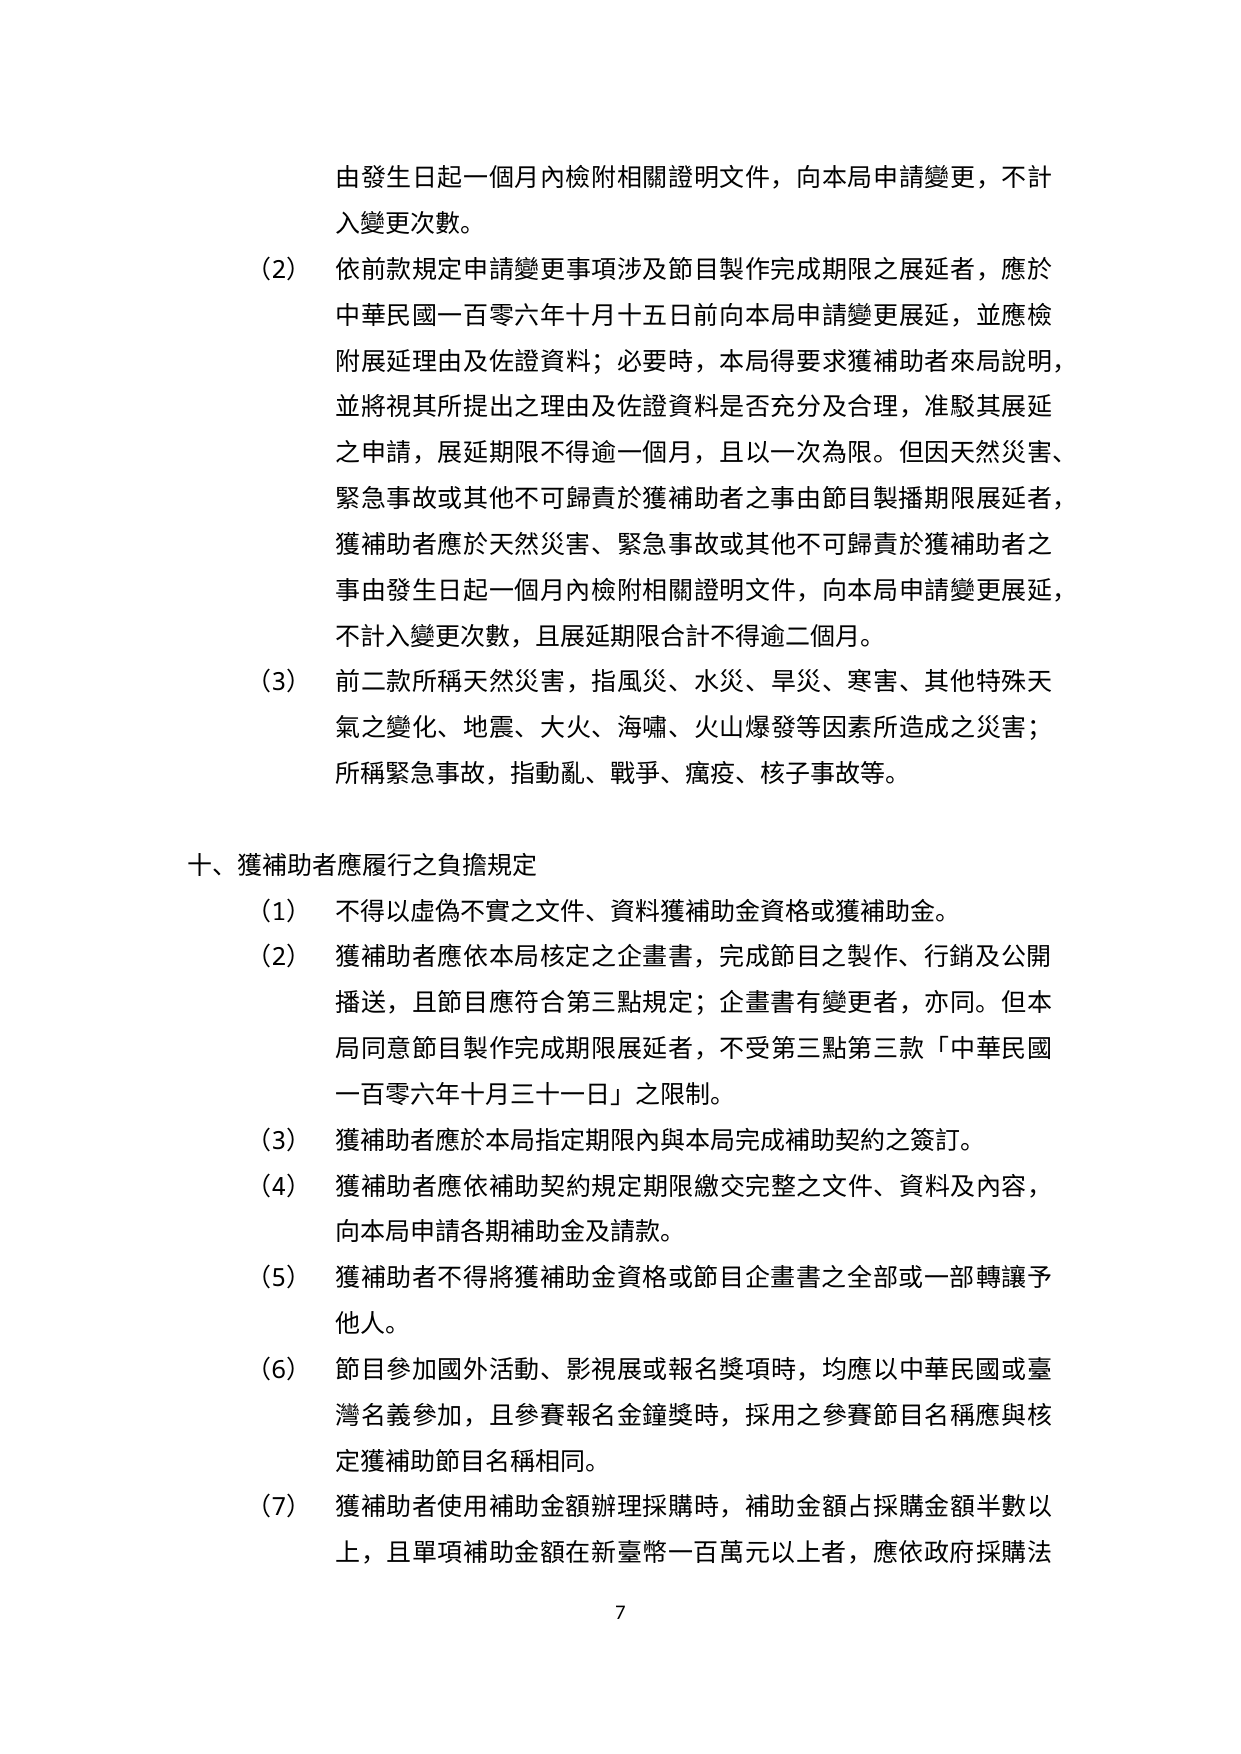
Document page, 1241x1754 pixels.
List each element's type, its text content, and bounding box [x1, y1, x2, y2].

list 獲補助者使用補助金額辦理採購時，補助金額占採購金額半數以上，且單項補助金額在新臺幣一百萬元以上者，應依政府採購法相關規定辦理採購，並受本局監督。有前開情形者，獲補助者於申請各期補助金審核時，應檢附已依政府採購法辦理採購之公告、公報或相關證明文件。 [246, 1479, 1053, 1571]
list 前二款所稱天然災害，指風災、水災、旱災、寒害、其他特殊天氣之變化、地震、大火、海嘯、火山爆發等因素所造成之災害；所稱緊急事故，指動亂、戰爭、癘疫、核子事故等。 [246, 654, 1053, 792]
list 獲補助者應於本局指定期限內與本局完成補助契約之簽訂。 [246, 1112, 1053, 1158]
list 依前款規定申請變更事項涉及節目製作完成期限之展延者，應於中華民國一百零六年十月十五日前向本局申請變更展延，並應檢附展延理由及佐證資料；必要時，本局得要求獲補助者來局說明，並將視其所提出之理由及佐證資料是否充分及合理，准駁其展延之申請，展延期限不得逾一個月，且以一次為限。但因天然災害、緊急事故或其他不可歸責於獲補助者之事由節目製播期限展延者，獲補助者應於天然災害、緊急事故或其他不可歸責於獲補助者之事由發生日起一個月內檢附相關證明文件，向本局申請變更展延，不計入變更次數，且展延期限合計不得逾二個月。 [246, 242, 1053, 654]
list 獲補助者應依本局核定之企畫書，完成節目之製作、行銷及公開播送，且節目應符合第三點規定；企畫書有變更者，亦同。但本局同意節目製作完成期限展延者，不受第三點第三款「中華民國一百零六年十月三十一日」之限制。 [246, 929, 1053, 1112]
list 節目參加國外活動、影視展或報名獎項時，均應以中華民國或臺灣名義參加，且參賽報名金鐘獎時，採用之參賽節目名稱應與核定獲補助節目名稱相同。 [246, 1342, 1053, 1479]
text 十、獲補助者應履行之負擔規定 [187, 837, 1053, 883]
list 獲補助者不得將獲補助金資格或節目企畫書之全部或一部轉讓予他人。 [246, 1250, 1053, 1342]
list 獲補助申請案之企畫書，除所載企畫大綱、故事大綱、主持人等項目不得變更外，其餘涉及第五點各款規定如有變更必要者，獲補助者應以書面具明理由向本局申請變更。本局審核前開變更申請時，得請獲補助者到局說明，獲補助者不得規避、妨礙或拒絕。企畫書變更經本局同意後，獲補助者始得依變更後之企畫書執行；除第二款另有規定外，企畫書變更以三次為限。但因天然災害、緊急事故或其他不可歸責於獲補助者之事由致有變更必要者，獲補助者應於天然災害、緊急事故或其他不可歸責於獲補助者之事由發生日起一個月內檢附相關證明文件，向本局申請變更，不計入變更次數。 [246, 150, 1053, 242]
list 不得以虛偽不實之文件、資料獲補助金資格或獲補助金。 [246, 883, 1053, 929]
list 獲補助者應依補助契約規定期限繳交完整之文件、資料及內容，向本局申請各期補助金及請款。 [246, 1158, 1053, 1250]
